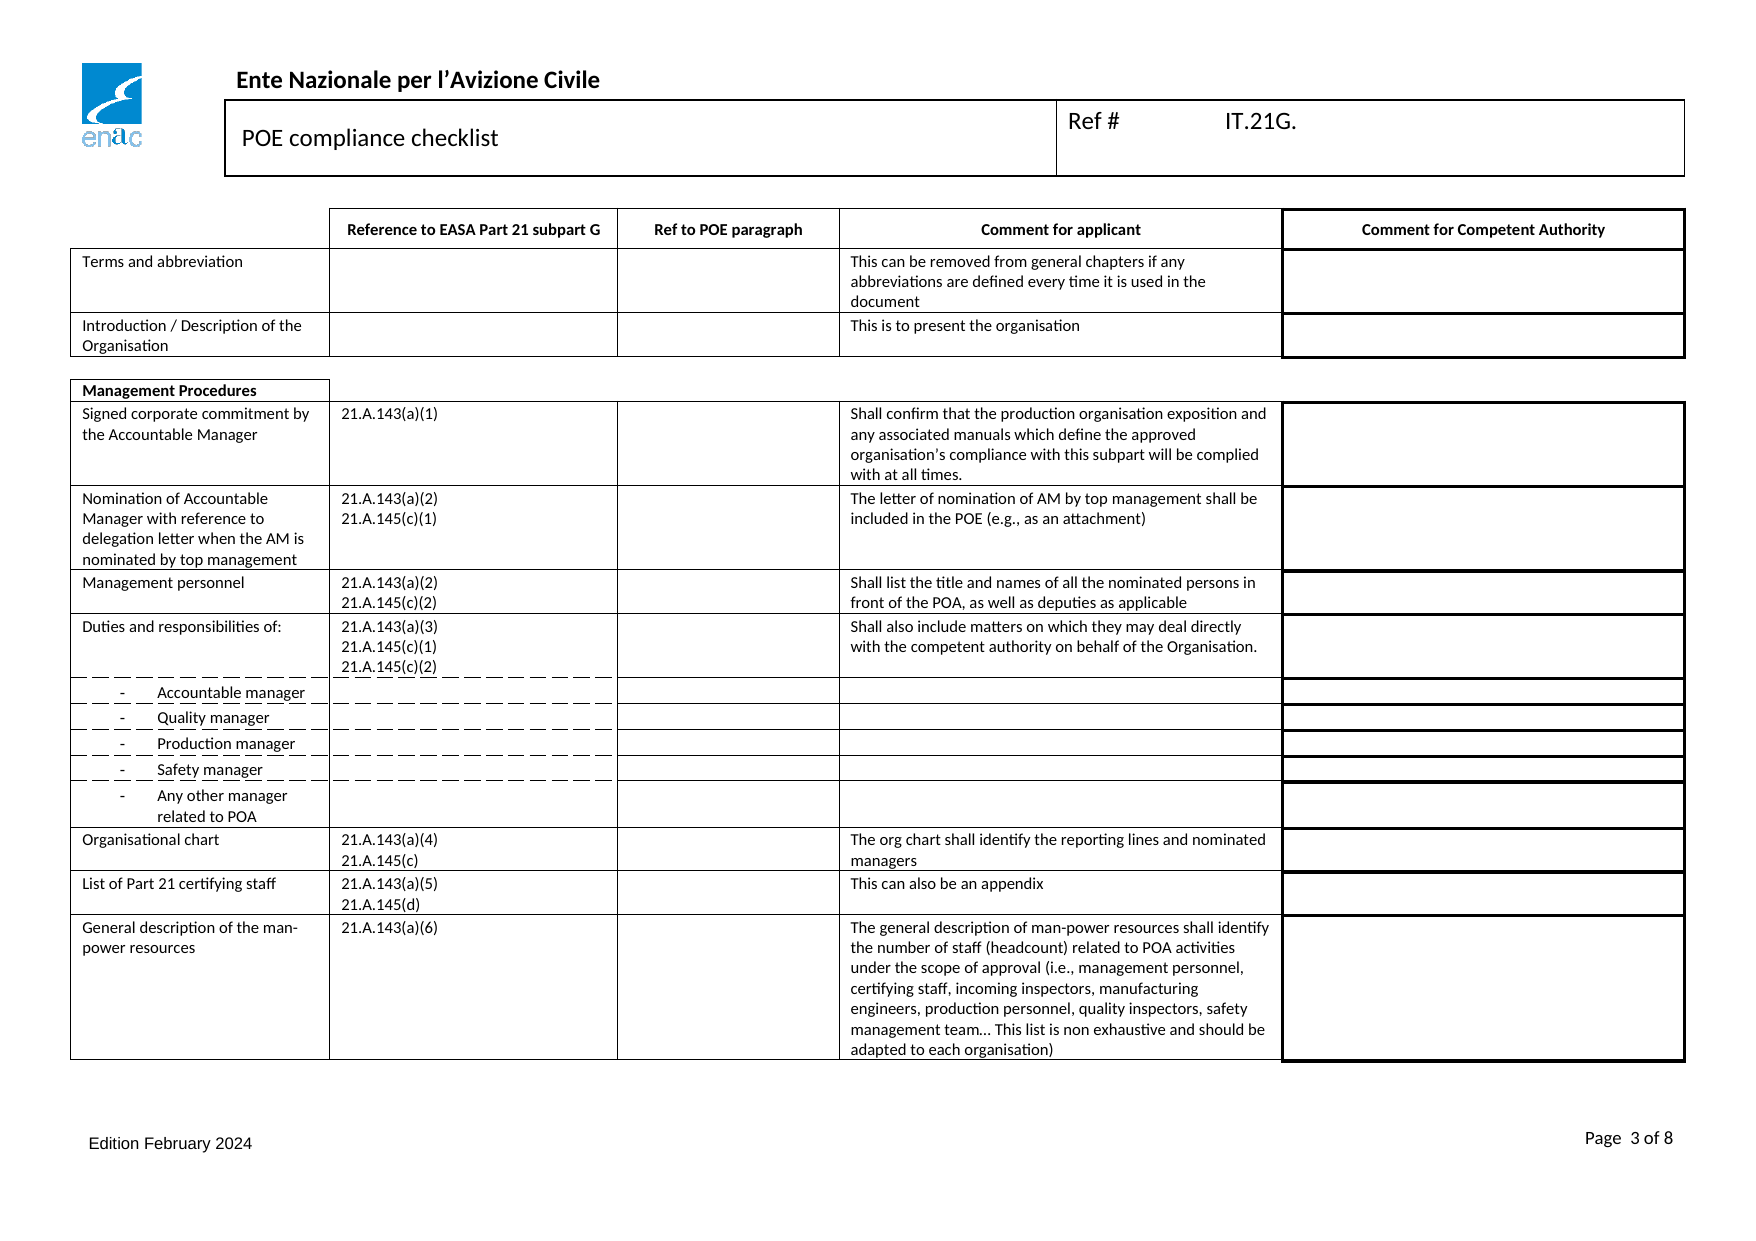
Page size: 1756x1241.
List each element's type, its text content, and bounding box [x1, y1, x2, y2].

table_cell [1284, 616, 1683, 677]
table_cell [1284, 830, 1683, 870]
table_cell Accountable manager [71, 677, 329, 703]
table_cell [1660, 359, 1684, 379]
table_cell Management Procedures [71, 380, 329, 401]
table_cell [618, 756, 839, 780]
table_header Reference to EASA Part 21 subpart G [330, 209, 617, 248]
table_cell Introduction / Description of the Organisation [71, 313, 329, 356]
table_cell [330, 755, 617, 780]
table_cell [618, 781, 839, 827]
table_cell 21.A.143(a)(4) 21.A.145(c) [330, 828, 617, 870]
table_cell [618, 614, 839, 677]
table_header Comment for applicant [840, 209, 1281, 248]
table_cell List of Part 21 certifying staff [71, 871, 329, 914]
table_cell Any other manager related to POA [71, 780, 329, 827]
table_cell [840, 756, 1281, 780]
table_cell Shall list the title and names of all the nominated persons in front of the POA, as well as deputies as applicable [840, 570, 1281, 613]
table_cell [618, 379, 839, 401]
table_cell [330, 249, 617, 312]
table_cell Management personnel [71, 570, 329, 613]
table_cell [1284, 874, 1683, 914]
table_cell [71, 357, 618, 379]
table_cell [330, 780, 617, 827]
table_cell [840, 781, 1281, 827]
table_cell Quality manager [71, 703, 329, 729]
table_cell The general description of man-power resources shall identify the number of staff (headcount) related to POA activities under the scope of approval (i.e., management personnel, certifying staff, incoming inspectors, manufacturing engineers, production personnel, quality inspectors, safety management team… This list is non exhaustive and should be adapted to each organisation) [840, 915, 1281, 1059]
table_cell [330, 729, 617, 754]
table_cell [1283, 359, 1635, 379]
table_cell This is to present the organisation [840, 313, 1281, 356]
table_cell [1284, 680, 1683, 703]
table_cell This can also be an appendix [840, 871, 1281, 914]
table_cell Organisational chart [71, 828, 329, 870]
table_cell [1284, 251, 1683, 312]
table_cell [618, 570, 839, 613]
table_cell [1284, 315, 1683, 356]
table_cell 21.A.143(a)(1) [330, 402, 617, 485]
table_cell 21.A.143(a)(2) 21.A.145(c)(1) [330, 486, 617, 569]
table_cell General description of the man-power resources [71, 915, 329, 1059]
table_header Ref to POE paragraph [618, 209, 839, 248]
table_cell Duties and responsibilities of: [71, 614, 329, 677]
table_cell Signed corporate commitment by the Accountable Manager [71, 402, 329, 485]
table_cell The letter of nomination of AM by top management shall be included in the POE (e.g., as an attachment) [840, 486, 1281, 569]
table_cell 21.A.143(a)(6) [330, 915, 617, 1059]
table_cell [330, 703, 617, 729]
table_cell [330, 677, 617, 703]
table_cell [840, 730, 1281, 754]
table_cell [618, 357, 1283, 379]
table_cell [618, 828, 839, 870]
table_cell [1284, 732, 1683, 754]
table_cell 21.A.143(a)(2) 21.A.145(c)(2) [330, 570, 617, 613]
table_cell [618, 704, 839, 729]
table_cell [1284, 573, 1683, 613]
table_cell [618, 730, 839, 754]
table_cell [618, 402, 839, 485]
table_header [71, 208, 329, 248]
table_cell [618, 871, 839, 914]
table_cell [618, 678, 839, 703]
table_cell [839, 379, 1283, 401]
table_cell [618, 486, 839, 569]
table_cell Shall confirm that the production organisation exposition and any associated manuals which define the approved organisation’s compliance with this subpart will be complied with at all times. [840, 402, 1281, 485]
table_cell [1284, 706, 1683, 729]
table_cell [1284, 488, 1683, 569]
table_cell [1284, 917, 1683, 1059]
table_cell [840, 678, 1281, 703]
table_cell [1283, 379, 1684, 401]
table_cell [330, 379, 618, 401]
table_cell The org chart shall identify the reporting lines and nominated managers [840, 828, 1281, 870]
table_cell [1284, 404, 1683, 485]
table_cell [330, 313, 617, 356]
table_cell [1284, 758, 1683, 780]
table_cell Nomination of Accountable Manager with reference to delegation letter when the AM is nominated by top management [71, 486, 329, 569]
table_cell 21.A.143(a)(5) 21.A.145(d) [330, 871, 617, 914]
table_cell [1635, 359, 1659, 379]
table_header Comment for Competent Authority [1284, 211, 1683, 248]
table_cell Production manager [71, 729, 329, 754]
table_cell Shall also include matters on which they may deal directly with the competent authority on behalf of the Organisation. [840, 614, 1281, 677]
table_cell [618, 313, 839, 356]
table_cell Safety manager [71, 755, 329, 780]
table_cell [618, 915, 839, 1059]
table_cell [840, 704, 1281, 729]
table_cell This can be removed from general chapters if any abbreviations are defined every time it is used in the document [840, 249, 1281, 312]
table_cell 21.A.143(a)(3) 21.A.145(c)(1) 21.A.145(c)(2) [330, 614, 617, 677]
table_cell [1284, 784, 1683, 827]
table_cell [618, 249, 839, 312]
table_cell Terms and abbreviation [71, 249, 329, 312]
